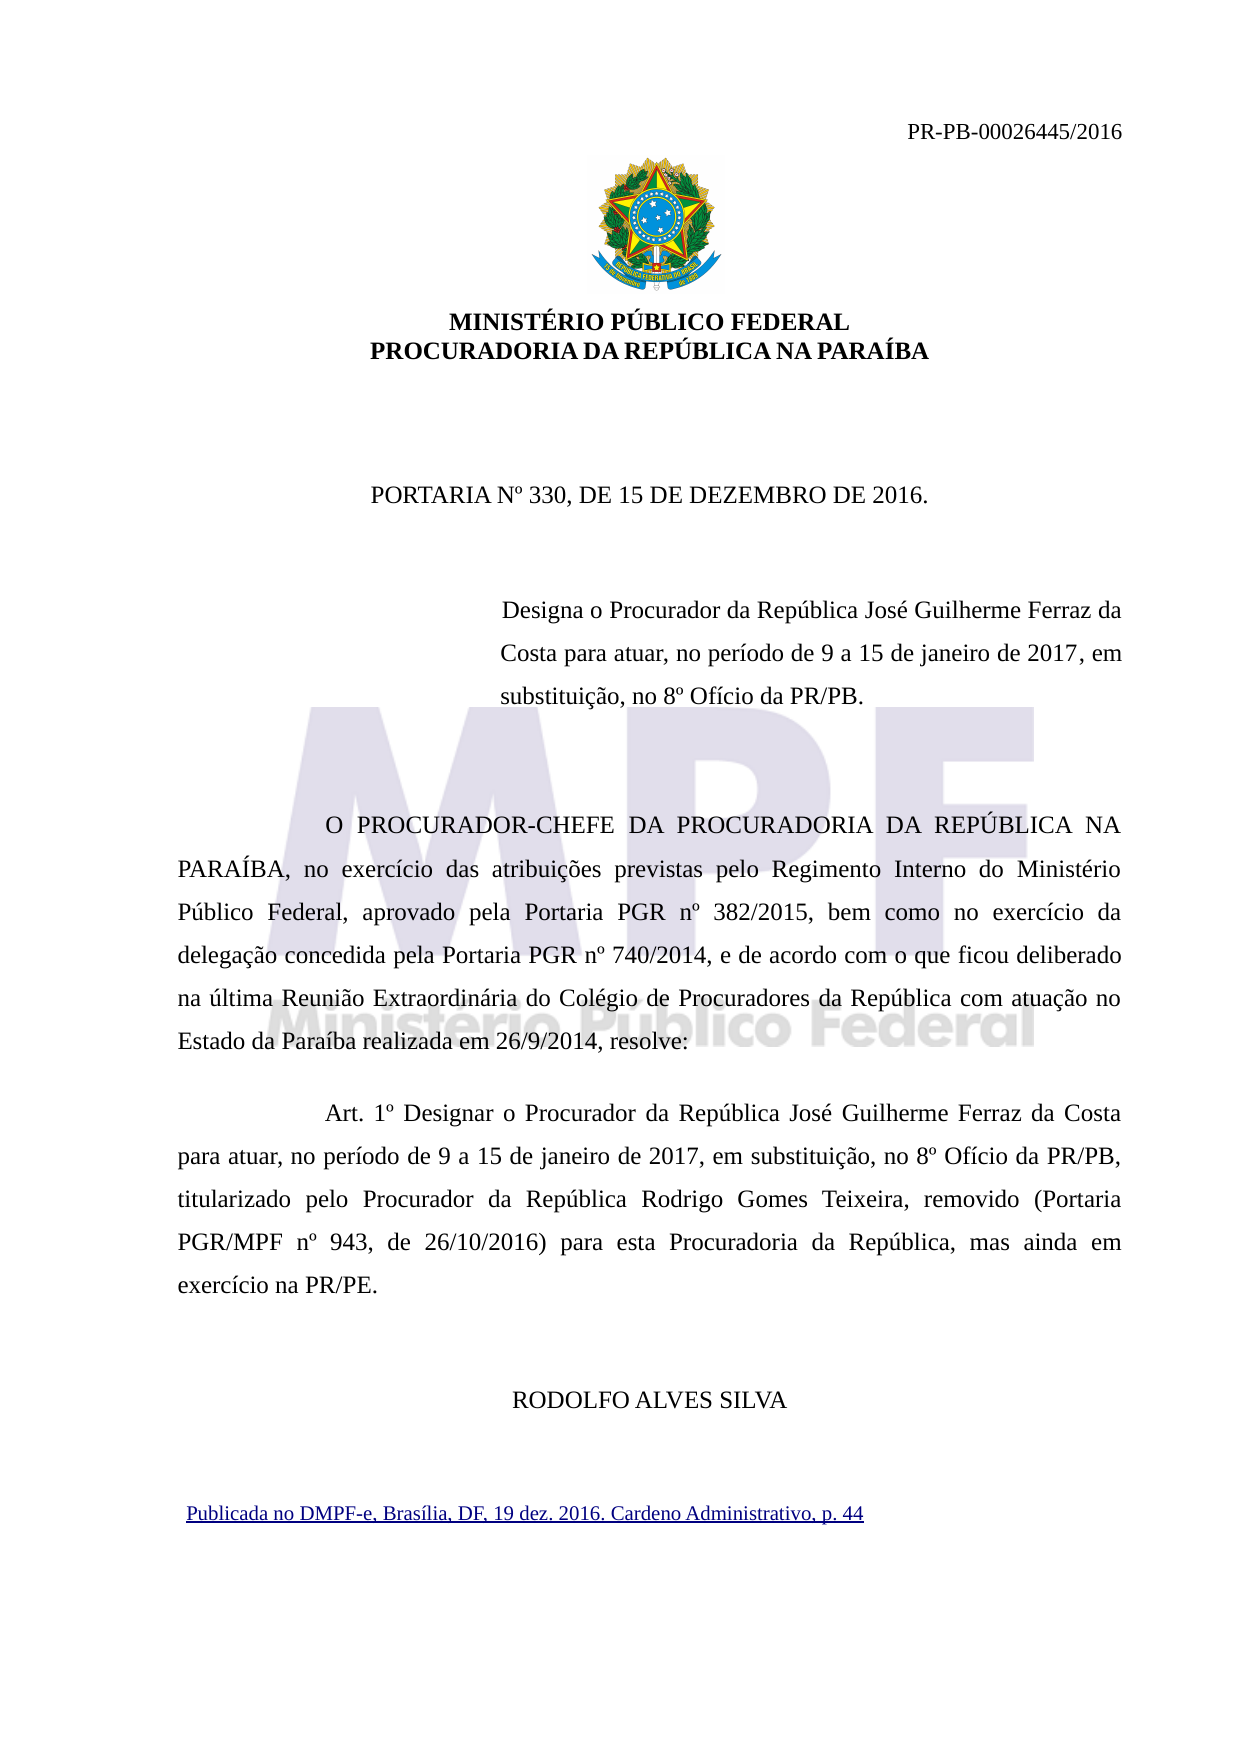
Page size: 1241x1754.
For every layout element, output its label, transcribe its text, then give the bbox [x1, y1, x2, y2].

text O PROCURADOR-CHEFE DA PROCURADORIA DA REPÚBLICA NA PARAÍBA, no exercício das atribuições previstas pelo Regimento Interno do Ministério Público Federal, aprovado pela Portaria PGR nº 382/2015, bem como no exercício da delegação concedida pela Portaria PGR nº 740/2014, e de acordo com o que ficou deliberado na última Reunião Extraordinária do Colégio de Procuradores da República com atuação no Estado da Paraíba realizada em 26/9/2014, resolve: [177, 811, 1122, 1055]
picture [266, 707, 1034, 811]
text Publicada no DMPF-e, Brasília, DF, 19 dez. 2016. Cardeno Administrativo, p. 44 [176, 1501, 1122, 1524]
text Designa o Procurador da República José Guilherme Ferraz da Costa para atuar, no período de 9 a 15 de janeiro de 2017, em substituição, no 8º Ofício da PR/PB. [500, 595, 1122, 710]
text MINISTÉRIO PÚBLICO FEDERAL [177, 307, 1122, 336]
text PR-PB-00026445/2016 [177, 118, 1122, 144]
picture [587, 155, 726, 294]
text RODOLFO ALVES SILVA [177, 1386, 1122, 1414]
text PORTARIA Nº 330, DE 15 DE DEZEMBRO DE 2016. [177, 480, 1122, 509]
text Art. 1º Designar o Procurador da República José Guilherme Ferraz da Costa para atuar, no período de 9 a 15 de janeiro de 2017, em substituição, no 8º Ofício da PR/PB, titularizado pelo Procurador da República Rodrigo Gomes Teixeira, removido (Portaria PGR/MPF nº 943, de 26/10/2016) para esta Procuradoria da República, mas ainda em exercício na PR/PE. [177, 1098, 1122, 1299]
text PROCURADORIA DA REPÚBLICA NA PARAÍBA [177, 336, 1122, 365]
